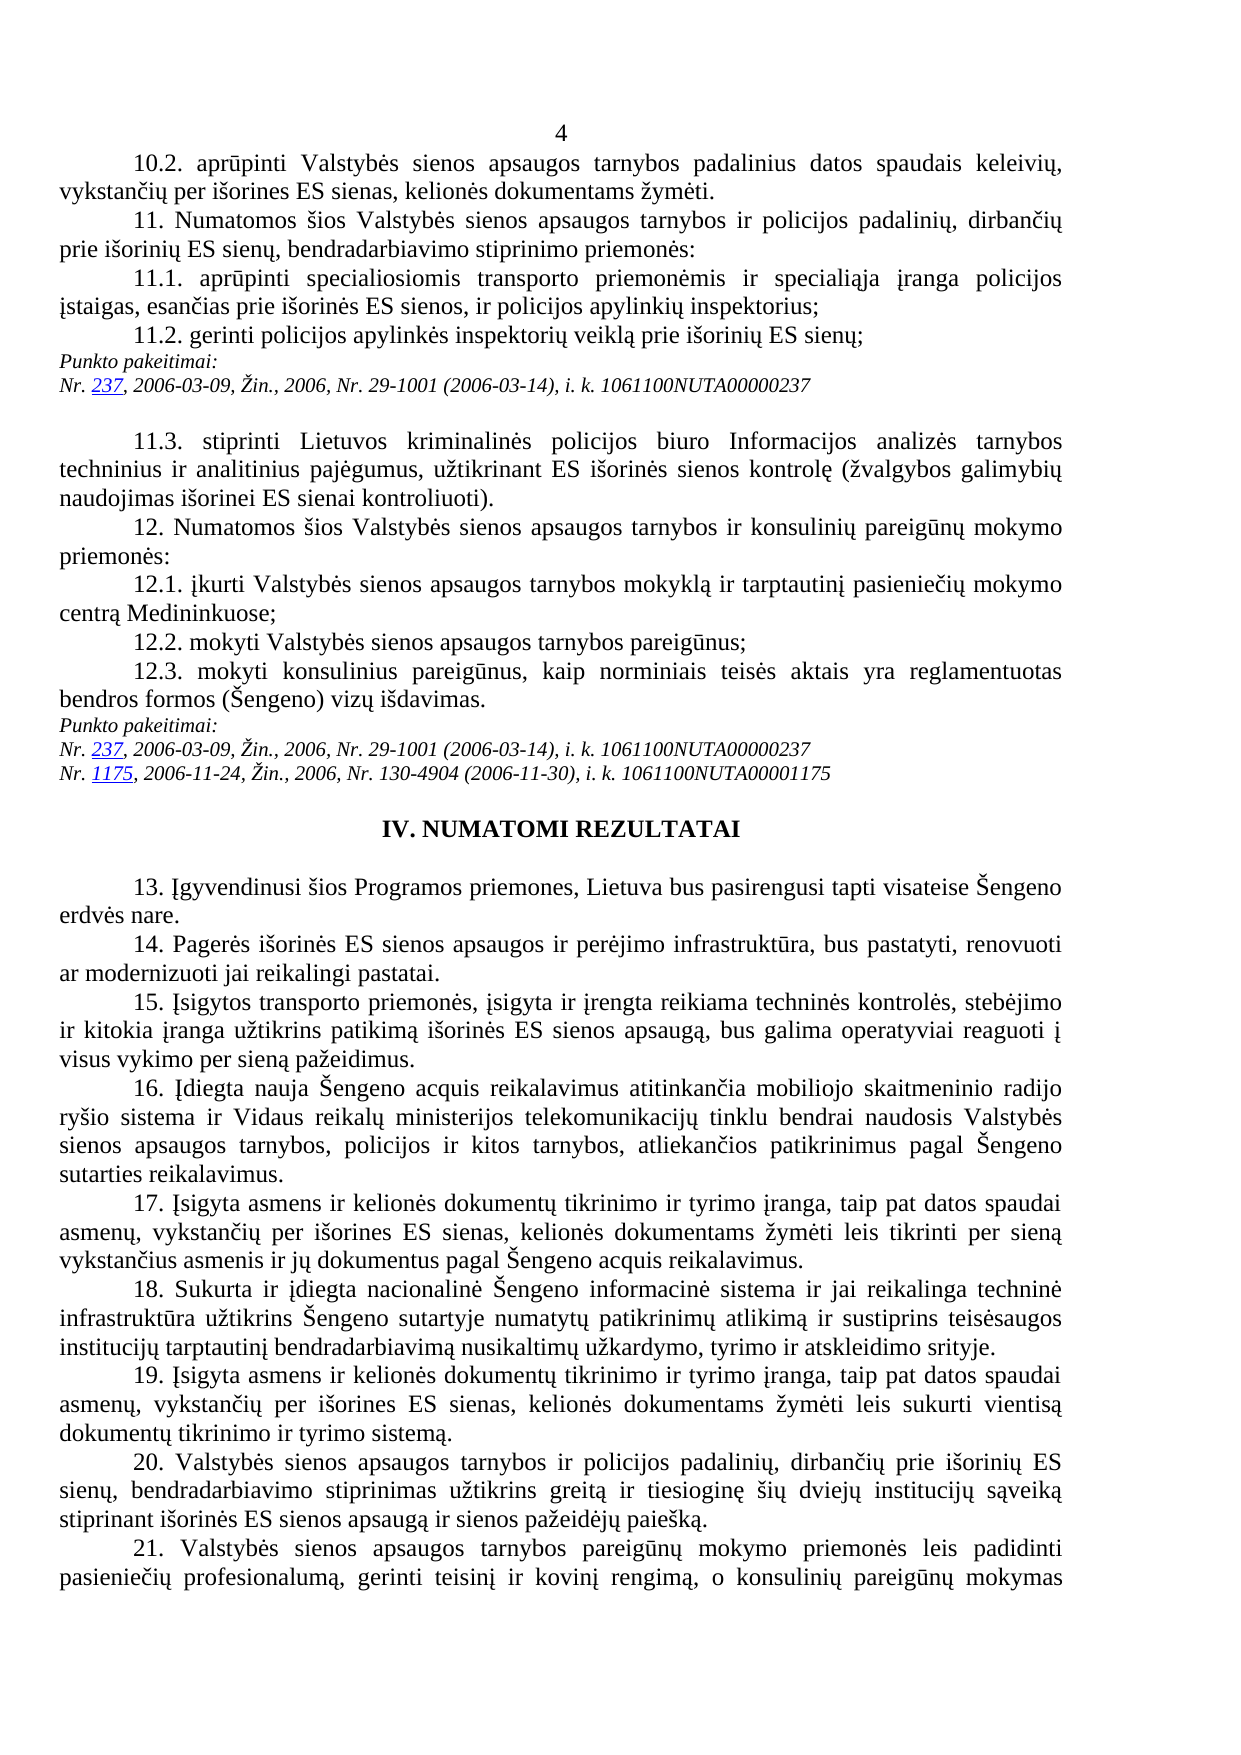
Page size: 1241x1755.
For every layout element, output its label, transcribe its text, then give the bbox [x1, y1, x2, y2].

text 15. Įsigytos transporto priemonės, įsigyta ir įrengta reikiama techninės kontrolės, stebėjimo ir kitokia įranga užtikrins patikimą išorinės ES sienos apsaugą, bus galima operatyviai reaguoti į visus vykimo per sieną pažeidimus. [59, 987, 1063, 1073]
text 10.2. aprūpinti Valstybės sienos apsaugos tarnybos padalinius datos spaudais keleivių, vykstančių per išorines ES sienas, kelionės dokumentams žymėti. [59, 148, 1063, 205]
text 11.2. gerinti policijos apylinkės inspektorių veiklą prie išorinių ES sienų; [59, 320, 1063, 349]
text 11.1. aprūpinti specialiosiomis transporto priemonėmis ir specialiąja įranga policijos įstaigas, esančias prie išorinės ES sienos, ir policijos apylinkių inspektorius; [59, 263, 1063, 320]
text 21. Valstybės sienos apsaugos tarnybos pareigūnų mokymo priemonės leis padidinti pasieniečių profesionalumą, gerinti teisinį ir kovinį rengimą, o konsulinių pareigūnų mokymas [59, 1533, 1063, 1590]
text Nr. 1175, 2006-11-24, Žin., 2006, Nr. 130-4904 (2006-11-30), i. k. 1061100NUTA00001175 [59, 761, 1063, 785]
text 18. Sukurta ir įdiegta nacionalinė Šengeno informacinė sistema ir jai reikalinga techninė infrastruktūra užtikrins Šengeno sutartyje numatytų patikrinimų atlikimą ir sustiprins teisėsaugos institucijų tarptautinį bendradarbiavimą nusikaltimų užkardymo, tyrimo ir atskleidimo srityje. [59, 1274, 1063, 1360]
text 12.3. mokyti konsulinius pareigūnus, kaip norminiais teisės aktais yra reglamentuotas bendros formos (Šengeno) vizų išdavimas. [59, 656, 1063, 713]
text Nr. 237, 2006-03-09, Žin., 2006, Nr. 29-1001 (2006-03-14), i. k. 1061100NUTA00000237 [59, 737, 1063, 761]
text 11. Numatomos šios Valstybės sienos apsaugos tarnybos ir policijos padalinių, dirbančių prie išorinių ES sienų, bendradarbiavimo stiprinimo priemonės: [59, 205, 1063, 263]
text Punkto pakeitimai: [59, 713, 1063, 737]
text Punkto pakeitimai: [59, 349, 1063, 373]
text 17. Įsigyta asmens ir kelionės dokumentų tikrinimo ir tyrimo įranga, taip pat datos spaudai asmenų, vykstančių per išorines ES sienas, kelionės dokumentams žymėti leis tikrinti per sieną vykstančius asmenis ir jų dokumentus pagal Šengeno acquis reikalavimus. [59, 1188, 1063, 1274]
text 12. Numatomos šios Valstybės sienos apsaugos tarnybos ir konsulinių pareigūnų mokymo priemonės: [59, 512, 1063, 569]
text Nr. 237, 2006-03-09, Žin., 2006, Nr. 29-1001 (2006-03-14), i. k. 1061100NUTA00000237 [59, 373, 1063, 397]
text IV. NUMATOMI REZULTATAI [59, 814, 1063, 843]
text 12.1. įkurti Valstybės sienos apsaugos tarnybos mokyklą ir tarptautinį pasieniečių mokymo centrą Medininkuose; [59, 569, 1063, 627]
text 20. Valstybės sienos apsaugos tarnybos ir policijos padalinių, dirbančių prie išorinių ES sienų, bendradarbiavimo stiprinimas užtikrins greitą ir tiesioginę šių dviejų institucijų sąveiką stiprinant išorinės ES sienos apsaugą ir sienos pažeidėjų paiešką. [59, 1447, 1063, 1533]
text 14. Pagerės išorinės ES sienos apsaugos ir perėjimo infrastruktūra, bus pastatyti, renovuoti ar modernizuoti jai reikalingi pastatai. [59, 929, 1063, 987]
text 19. Įsigyta asmens ir kelionės dokumentų tikrinimo ir tyrimo įranga, taip pat datos spaudai asmenų, vykstančių per išorines ES sienas, kelionės dokumentams žymėti leis sukurti vientisą dokumentų tikrinimo ir tyrimo sistemą. [59, 1360, 1063, 1447]
text 13. Įgyvendinusi šios Programos priemones, Lietuva bus pasirengusi tapti visateise Šengeno erdvės nare. [59, 872, 1063, 929]
text 16. Įdiegta nauja Šengeno acquis reikalavimus atitinkančia mobiliojo skaitmeninio radijo ryšio sistema ir Vidaus reikalų ministerijos telekomunikacijų tinklu bendrai naudosis Valstybės sienos apsaugos tarnybos, policijos ir kitos tarnybos, atliekančios patikrinimus pagal Šengeno sutarties reikalavimus. [59, 1073, 1063, 1188]
text 12.2. mokyti Valstybės sienos apsaugos tarnybos pareigūnus; [59, 627, 1063, 656]
text 11.3. stiprinti Lietuvos kriminalinės policijos biuro Informacijos analizės tarnybos techninius ir analitinius pajėgumus, užtikrinant ES išorinės sienos kontrolę (žvalgybos galimybių naudojimas išorinei ES sienai kontroliuoti). [59, 426, 1063, 512]
